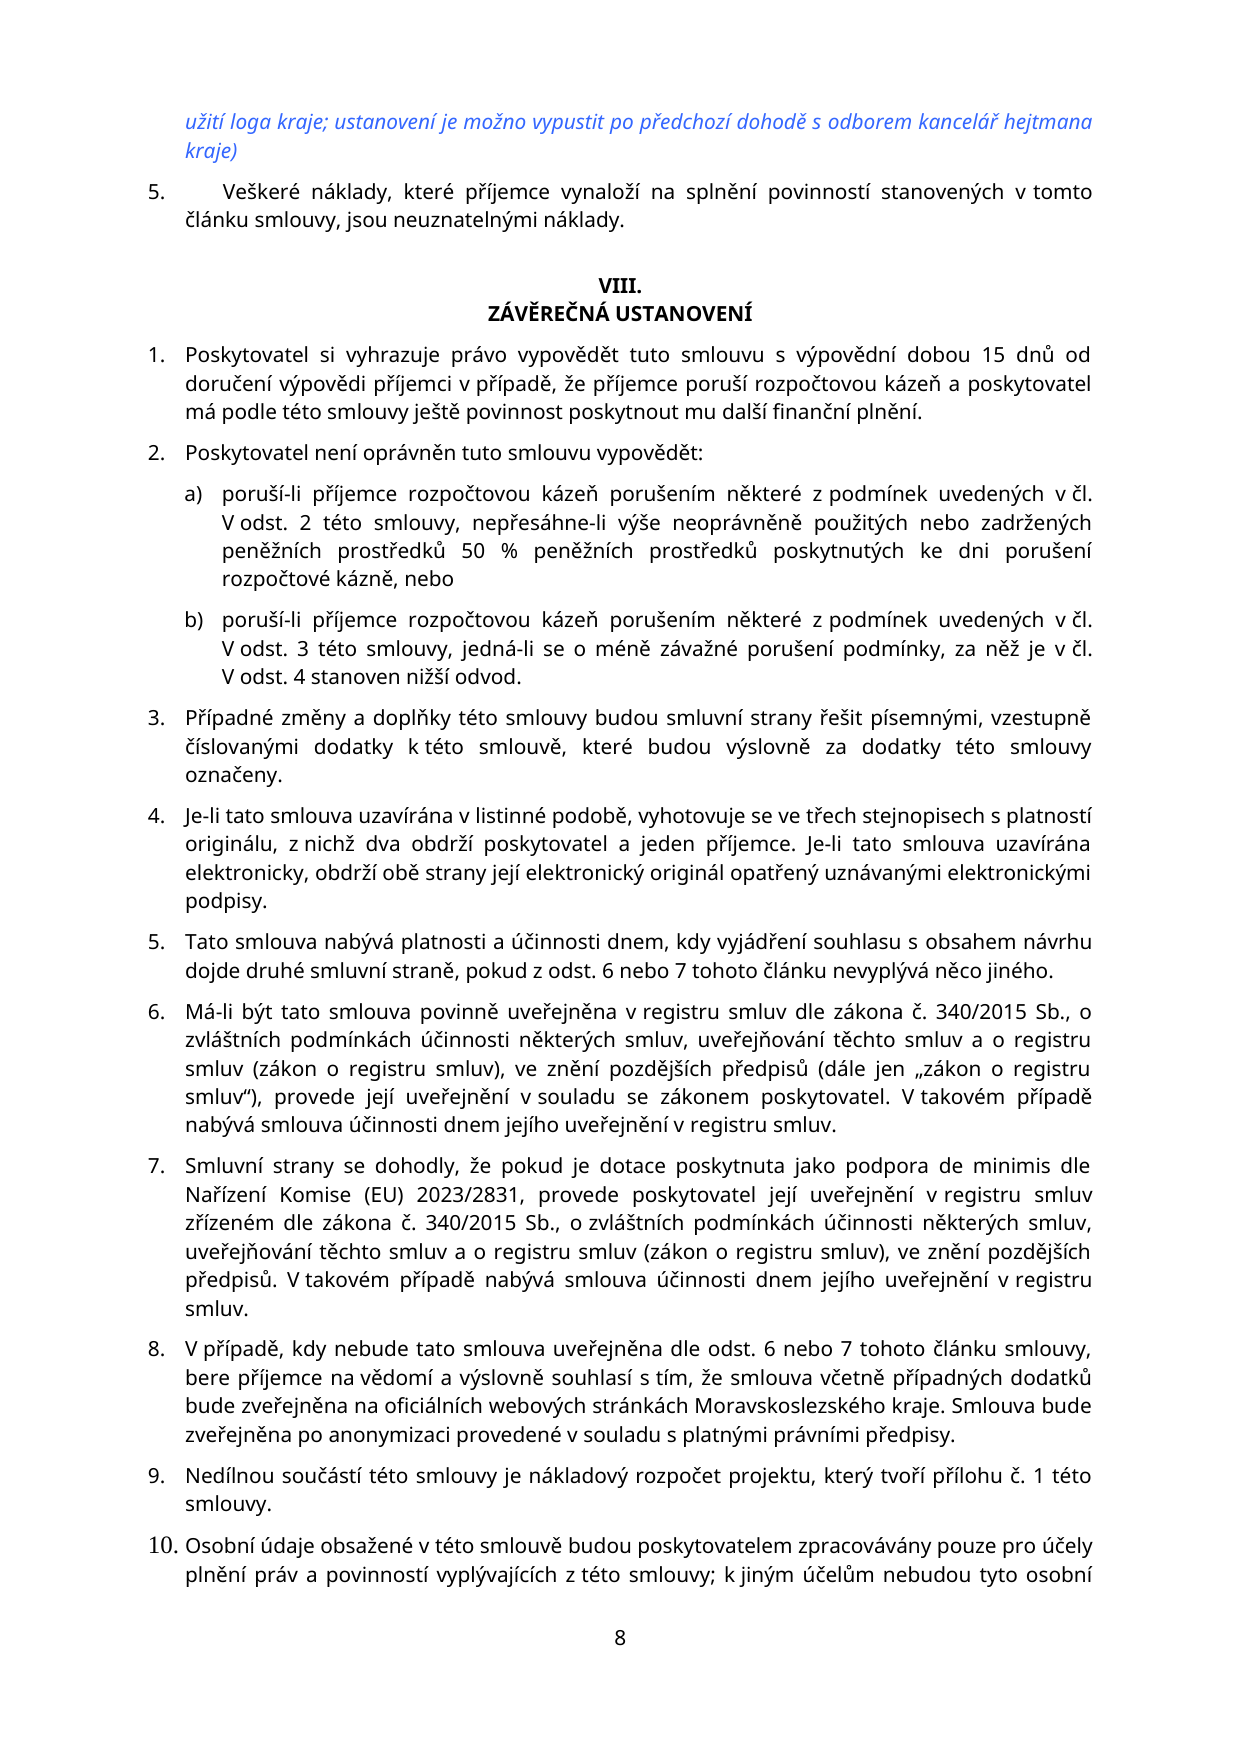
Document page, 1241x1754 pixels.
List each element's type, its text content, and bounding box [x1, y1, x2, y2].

list Je-li tato smlouva uzavírána v listinné podobě, vyhotovuje se ve třech stejnopisech s platností originálu, z nichž dva obdrží poskytovatel a jeden příjemce. Je-li tato smlouva uzavírána elektronicky, obdrží obě strany její elektronický originál opatřený uznávanými elektronickými podpisy. [148, 801, 1092, 915]
list užití loga kraje; ustanovení je možno vypustit po předchozí dohodě s odborem kancelář hejtmana kraje) [148, 107, 1092, 164]
text ZÁVĚREČNÁ USTANOVENÍ [148, 299, 1092, 328]
list Má-li být tato smlouva povinně uveřejněna v registru smluv dle zákona č. 340/2015 Sb., o zvláštních podmínkách účinnosti některých smluv, uveřejňování těchto smluv a o registru smluv (zákon o registru smluv), ve znění pozdějších předpisů (dále jen „zákon o registru smluv“), provede její uveřejnění v souladu se zákonem poskytovatel. V takovém případě nabývá smlouva účinnosti dnem jejího uveřejnění v registru smluv. [148, 997, 1092, 1139]
list Tato smlouva nabývá platnosti a účinnosti dnem, kdy vyjádření souhlasu s obsahem návrhu dojde druhé smluvní straně, pokud z odst. 6 nebo 7 tohoto článku nevyplývá něco jiného. [148, 927, 1092, 984]
list Poskytovatel není oprávněn tuto smlouvu vypovědět: [148, 438, 1092, 467]
list Osobní údaje obsažené v této smlouvě budou poskytovatelem zpracovávány pouze pro účely plnění práv a povinností vyplývajících z této smlouvy; k jiným účelům nebudou tyto osobní [148, 1530, 1092, 1588]
list V případě, kdy nebude tato smlouva uveřejněna dle odst. 6 nebo 7 tohoto článku smlouvy, bere příjemce na vědomí a výslovně souhlasí s tím, že smlouva včetně případných dodatků bude zveřejněna na oficiálních webových stránkách Moravskoslezského kraje. Smlouva bude zveřejněna po anonymizaci provedené v souladu s platnými právními předpisy. [148, 1334, 1092, 1448]
list Poskytovatel si vyhrazuje právo vypovědět tuto smlouvu s výpovědní dobou 15 dnů od doručení výpovědi příjemci v případě, že příjemce poruší rozpočtovou kázeň a poskytovatel má podle této smlouvy ještě povinnost poskytnout mu další finanční plnění. [148, 341, 1092, 426]
list poruší-li příjemce rozpočtovou kázeň porušením některé z podmínek uvedených v čl. V odst. 3 této smlouvy, jedná-li se o méně závažné porušení podmínky, za něž je v čl. V odst. 4 stanoven nižší odvod. [184, 606, 1092, 691]
list poruší-li příjemce rozpočtovou kázeň porušením některé z podmínek uvedených v čl. V odst. 2 této smlouvy, nepřesáhne-li výše neoprávněně použitých nebo zadržených peněžních prostředků 50 % peněžních prostředků poskytnutých ke dni porušení rozpočtové kázně, nebo [184, 479, 1092, 593]
list Nedílnou součástí této smlouvy je nákladový rozpočet projektu, který tvoří přílohu č. 1 této smlouvy. [148, 1461, 1092, 1518]
list Smluvní strany se dohodly, že pokud je dotace poskytnuta jako podpora de minimis dle Nařízení Komise (EU) 2023/2831, provede poskytovatel její uveřejnění v registru smluv zřízeném dle zákona č. 340/2015 Sb., o zvláštních podmínkách účinnosti některých smluv, uveřejňování těchto smluv a o registru smluv (zákon o registru smluv), ve znění pozdějších předpisů. V takovém případě nabývá smlouva účinnosti dnem jejího uveřejnění v registru smluv. [148, 1151, 1092, 1322]
list Případné změny a doplňky této smlouvy budou smluvní strany řešit písemnými, vzestupně číslovanými dodatky k této smlouvě, které budou výslovně za dodatky této smlouvy označeny. [148, 703, 1092, 789]
text VIII. [148, 271, 1092, 299]
list Veškeré náklady, které příjemce vynaloží na splnění povinností stanovených v tomto článku smlouvy, jsou neuznatelnými náklady. [148, 177, 1092, 234]
